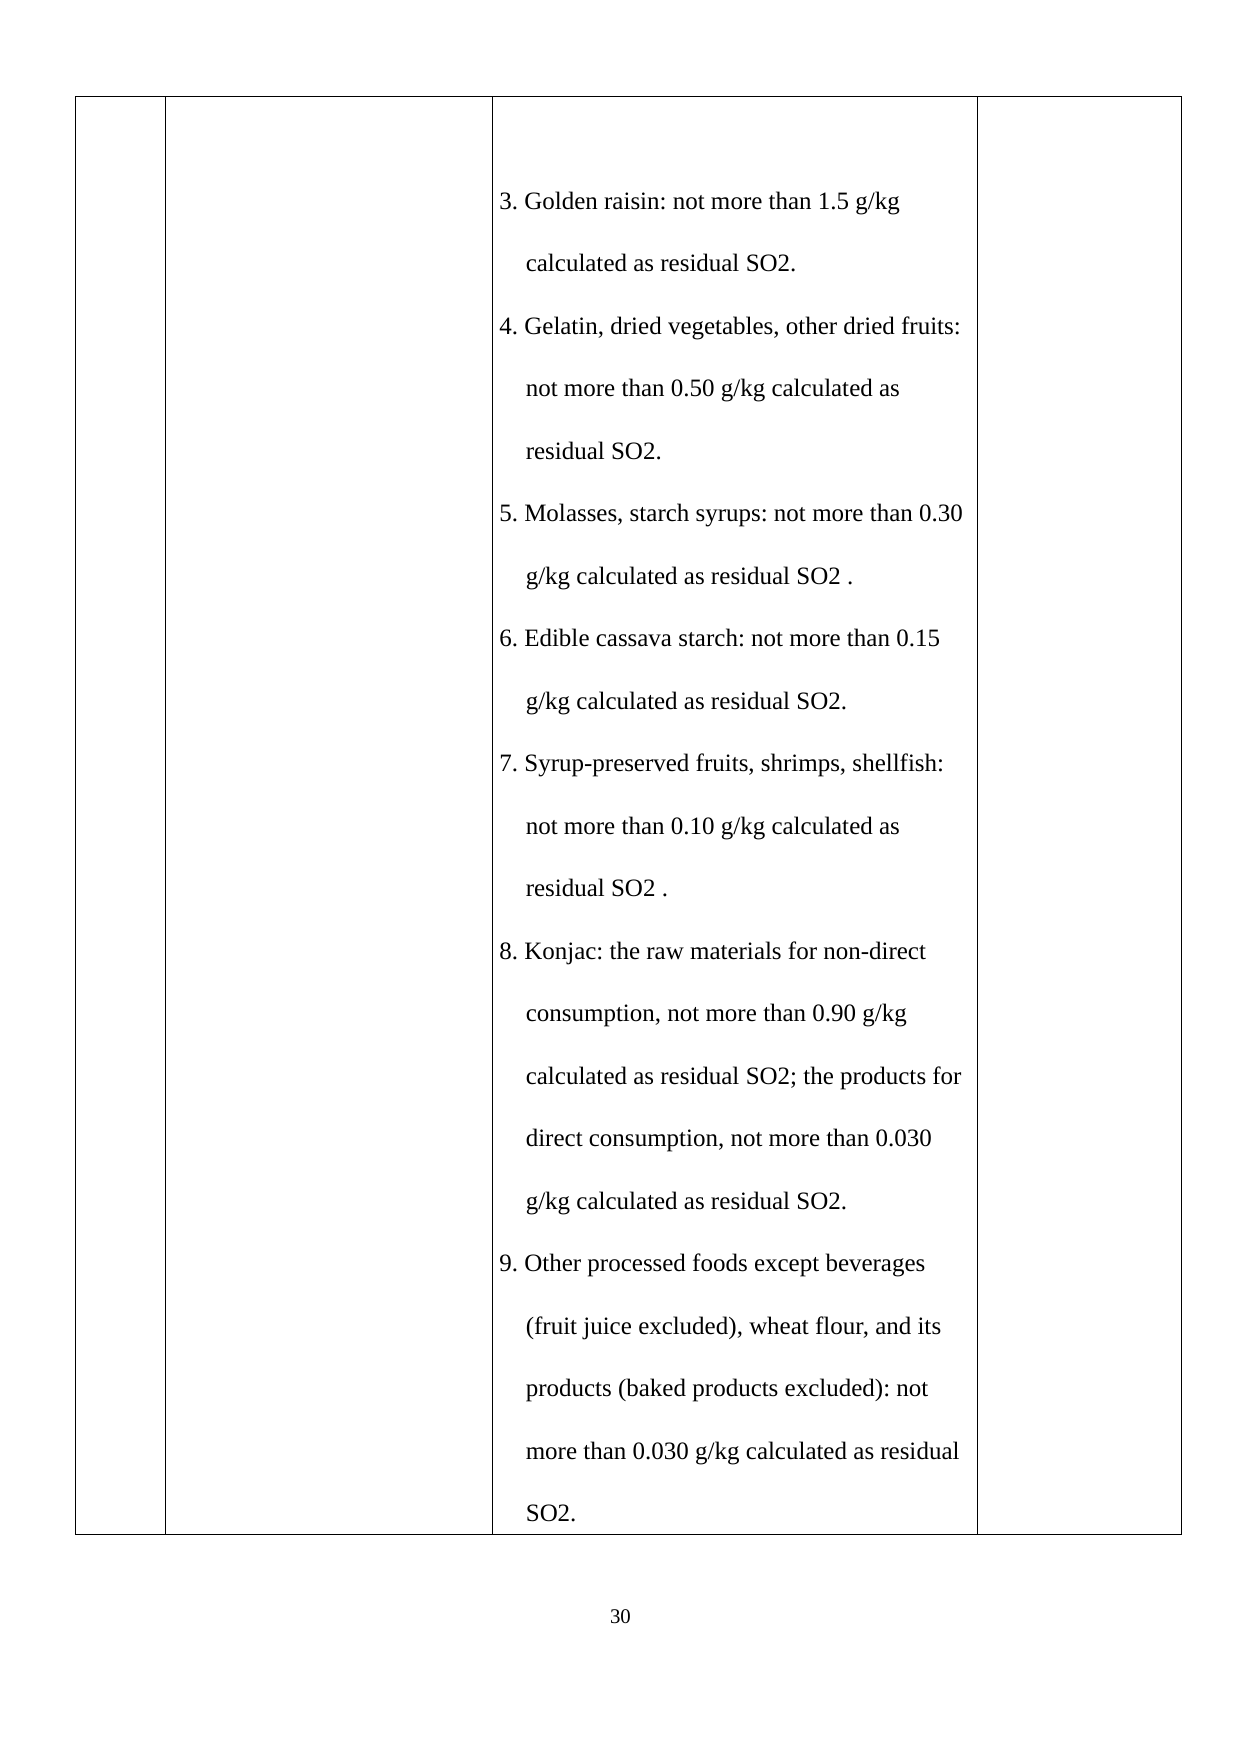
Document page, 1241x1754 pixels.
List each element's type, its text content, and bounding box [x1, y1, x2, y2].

table_cell [166, 97, 492, 1534]
table_cell 3. Golden raisin: not more than 1.5 g/kg calculated as residual SO2. 4. Gelatin, dried vegetables, other dried fruits: not more than 0.50 g/kg calculated as residual SO2. 5. Molasses, starch syrups: not more than 0.30 g/kg calculated as residual SO2 . 6. Edible cassava starch: not more than 0.15 g/kg calculated as residual SO2. 7. Syrup-preserved fruits, shrimps, shellfish: not more than 0.10 g/kg calculated as residual SO2 . 8. Konjac: the raw materials for non-direct consumption, not more than 0.90 g/kg calculated as residual SO2; the products for direct consumption, not more than 0.030 g/kg calculated as residual SO2. 9. Other processed foods except beverages (fruit juice excluded), wheat flour, and its products (baked products excluded): not more than 0.030 g/kg calculated as residual SO2. [493, 97, 977, 1534]
table_cell [978, 97, 1181, 1534]
table_cell [76, 97, 165, 1534]
